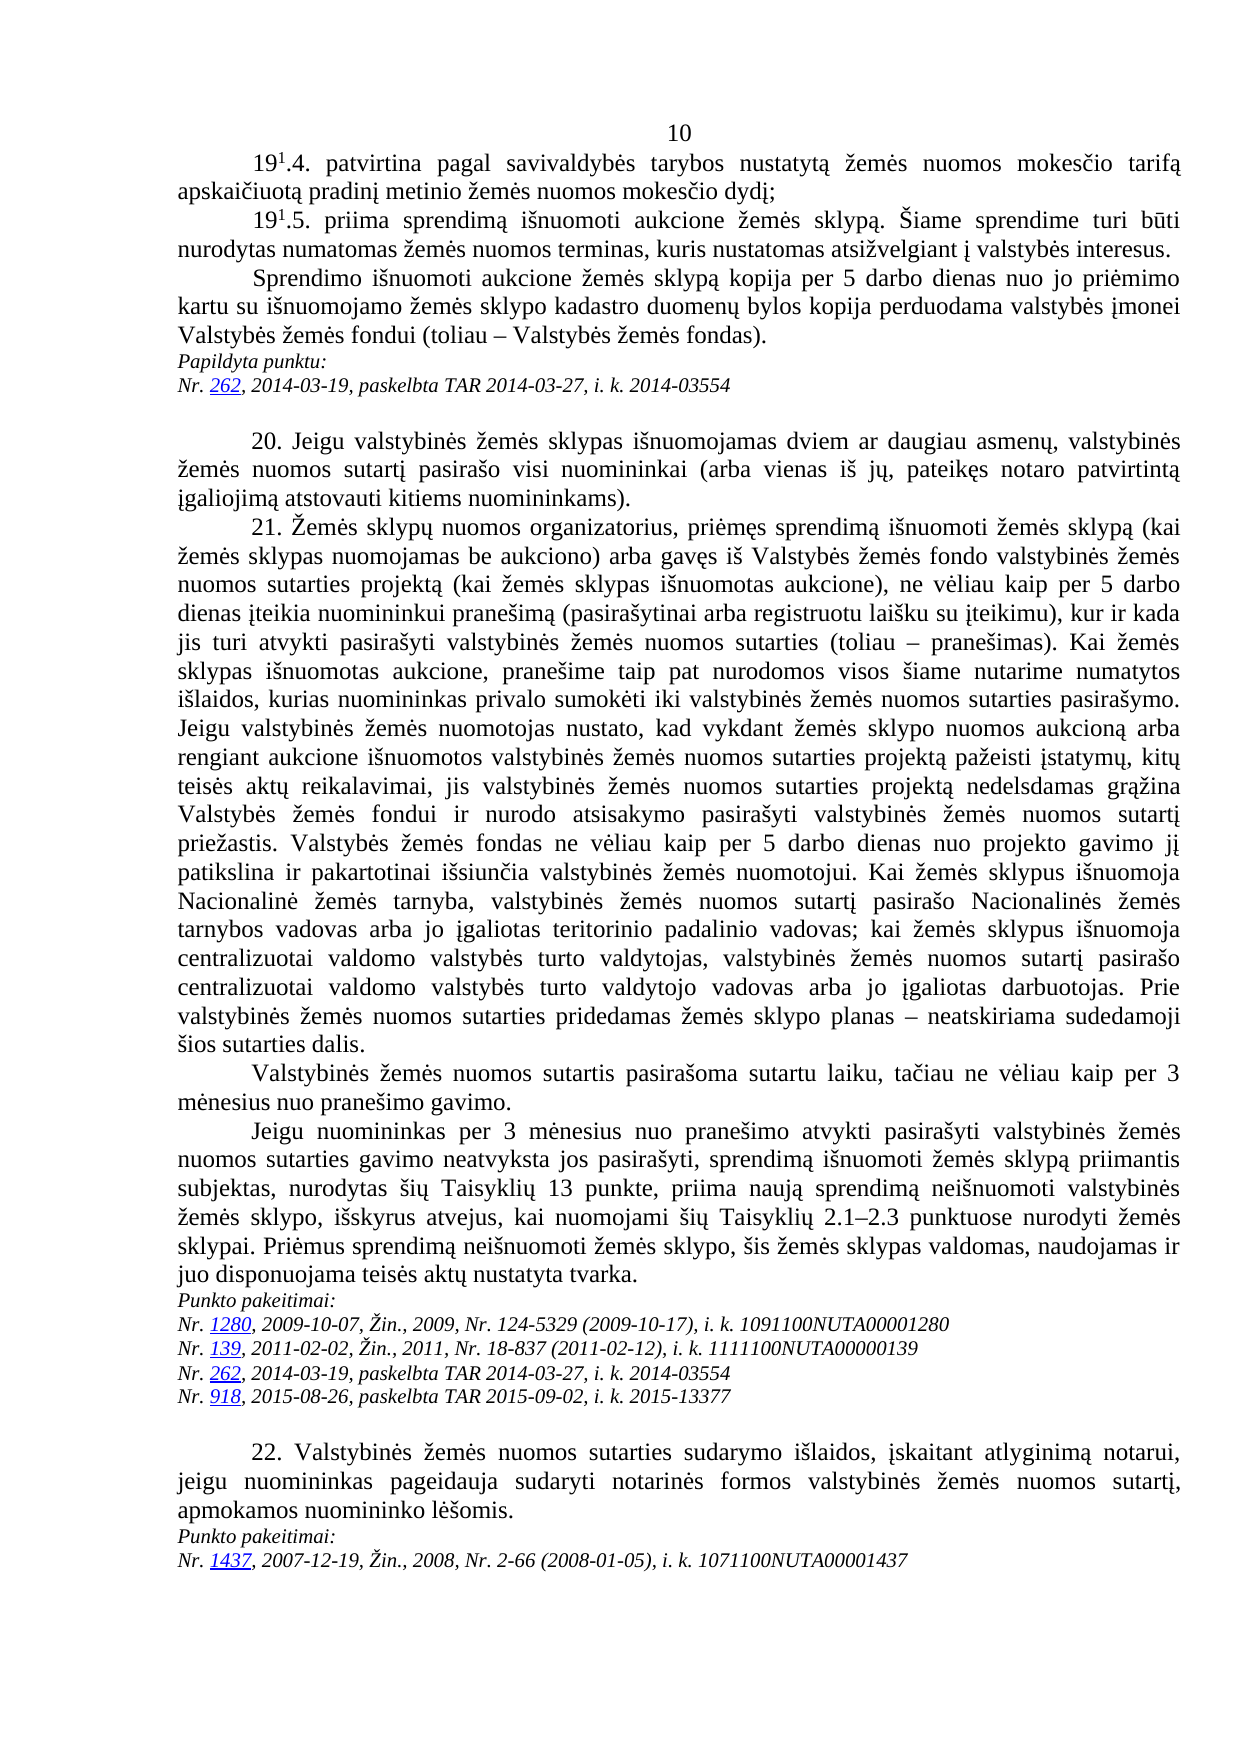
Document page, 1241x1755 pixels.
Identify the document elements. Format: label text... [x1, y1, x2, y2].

text Sprendimo išnuomoti aukcione žemės sklypą kopija per 5 darbo dienas nuo jo priėmimo kartu su išnuomojamo žemės sklypo kadastro duomenų bylos kopija perduodama valstybės įmonei Valstybės žemės fondui (toliau – Valstybės žemės fondas). [177, 263, 1181, 349]
text 191.4. patvirtina pagal savivaldybės tarybos nustatytą žemės nuomos mokesčio tarifą apskaičiuotą pradinį metinio žemės nuomos mokesčio dydį; [177, 148, 1181, 205]
text 21. Žemės sklypų nuomos organizatorius, priėmęs sprendimą išnuomoti žemės sklypą (kai žemės sklypas nuomojamas be aukciono) arba gavęs iš Valstybės žemės fondo valstybinės žemės nuomos sutarties projektą (kai žemės sklypas išnuomotas aukcione), ne vėliau kaip per 5 darbo dienas įteikia nuomininkui pranešimą (pasirašytinai arba registruotu laišku su įteikimu), kur ir kada jis turi atvykti pasirašyti valstybinės žemės nuomos sutarties (toliau – pranešimas). Kai žemės sklypas išnuomotas aukcione, pranešime taip pat nurodomos visos šiame nutarime numatytos išlaidos, kurias nuomininkas privalo sumokėti iki valstybinės žemės nuomos sutarties pasirašymo. Jeigu valstybinės žemės nuomotojas nustato, kad vykdant žemės sklypo nuomos aukcioną arba rengiant aukcione išnuomotos valstybinės žemės nuomos sutarties projektą pažeisti įstatymų, kitų teisės aktų reikalavimai, jis valstybinės žemės nuomos sutarties projektą nedelsdamas grąžina Valstybės žemės fondui ir nurodo atsisakymo pasirašyti valstybinės žemės nuomos sutartį priežastis. Valstybės žemės fondas ne vėliau kaip per 5 darbo dienas nuo projekto gavimo jį patikslina ir pakartotinai išsiunčia valstybinės žemės nuomotojui. Kai žemės sklypus išnuomoja Nacionalinė žemės tarnyba, valstybinės žemės nuomos sutartį pasirašo Nacionalinės žemės tarnybos vadovas arba jo įgaliotas teritorinio padalinio vadovas; kai žemės sklypus išnuomoja centralizuotai valdomo valstybės turto valdytojas, valstybinės žemės nuomos sutartį pasirašo centralizuotai valdomo valstybės turto valdytojo vadovas arba jo įgaliotas darbuotojas. Prie valstybinės žemės nuomos sutarties pridedamas žemės sklypo planas – neatskiriama sudedamoji šios sutarties dalis. [177, 512, 1181, 1058]
text Punkto pakeitimai: [177, 1523, 1181, 1548]
text Nr. 139, 2011-02-02, Žin., 2011, Nr. 18-837 (2011-02-12), i. k. 1111100NUTA00000139 [177, 1336, 1181, 1360]
text 191.5. priima sprendimą išnuomoti aukcione žemės sklypą. Šiame sprendime turi būti nurodytas numatomas žemės nuomos terminas, kuris nustatomas atsižvelgiant į valstybės interesus. [177, 205, 1181, 263]
text Nr. 918, 2015-08-26, paskelbta TAR 2015-09-02, i. k. 2015-13377 [177, 1384, 1181, 1408]
text Papildyta punktu: [177, 349, 1181, 373]
text Nr. 262, 2014-03-19, paskelbta TAR 2014-03-27, i. k. 2014-03554 [177, 1360, 1181, 1384]
text 20. Jeigu valstybinės žemės sklypas išnuomojamas dviem ar daugiau asmenų, valstybinės žemės nuomos sutartį pasirašo visi nuomininkai (arba vienas iš jų, pateikęs notaro patvirtintą įgaliojimą atstovauti kitiems nuomininkams). [177, 426, 1181, 512]
text Nr. 262, 2014-03-19, paskelbta TAR 2014-03-27, i. k. 2014-03554 [177, 373, 1181, 397]
text Jeigu nuomininkas per 3 mėnesius nuo pranešimo atvykti pasirašyti valstybinės žemės nuomos sutarties gavimo neatvyksta jos pasirašyti, sprendimą išnuomoti žemės sklypą priimantis subjektas, nurodytas šių Taisyklių 13 punkte, priima naują sprendimą neišnuomoti valstybinės žemės sklypo, išskyrus atvejus, kai nuomojami šių Taisyklių 2.1–2.3 punktuose nurodyti žemės sklypai. Priėmus sprendimą neišnuomoti žemės sklypo, šis žemės sklypas valdomas, naudojamas ir juo disponuojama teisės aktų nustatyta tvarka. [177, 1116, 1181, 1288]
text Nr. 1280, 2009-10-07, Žin., 2009, Nr. 124-5329 (2009-10-17), i. k. 1091100NUTA00001280 [177, 1312, 1181, 1336]
text Punkto pakeitimai: [177, 1288, 1181, 1312]
text 22. Valstybinės žemės nuomos sutarties sudarymo išlaidos, įskaitant atlyginimą notarui, jeigu nuomininkas pageidauja sudaryti notarinės formos valstybinės žemės nuomos sutartį, apmokamos nuomininko lėšomis. [177, 1437, 1181, 1523]
text Valstybinės žemės nuomos sutartis pasirašoma sutartu laiku, tačiau ne vėliau kaip per 3 mėnesius nuo pranešimo gavimo. [177, 1058, 1181, 1116]
text Nr. 1437, 2007-12-19, Žin., 2008, Nr. 2-66 (2008-01-05), i. k. 1071100NUTA00001437 [177, 1548, 1181, 1572]
